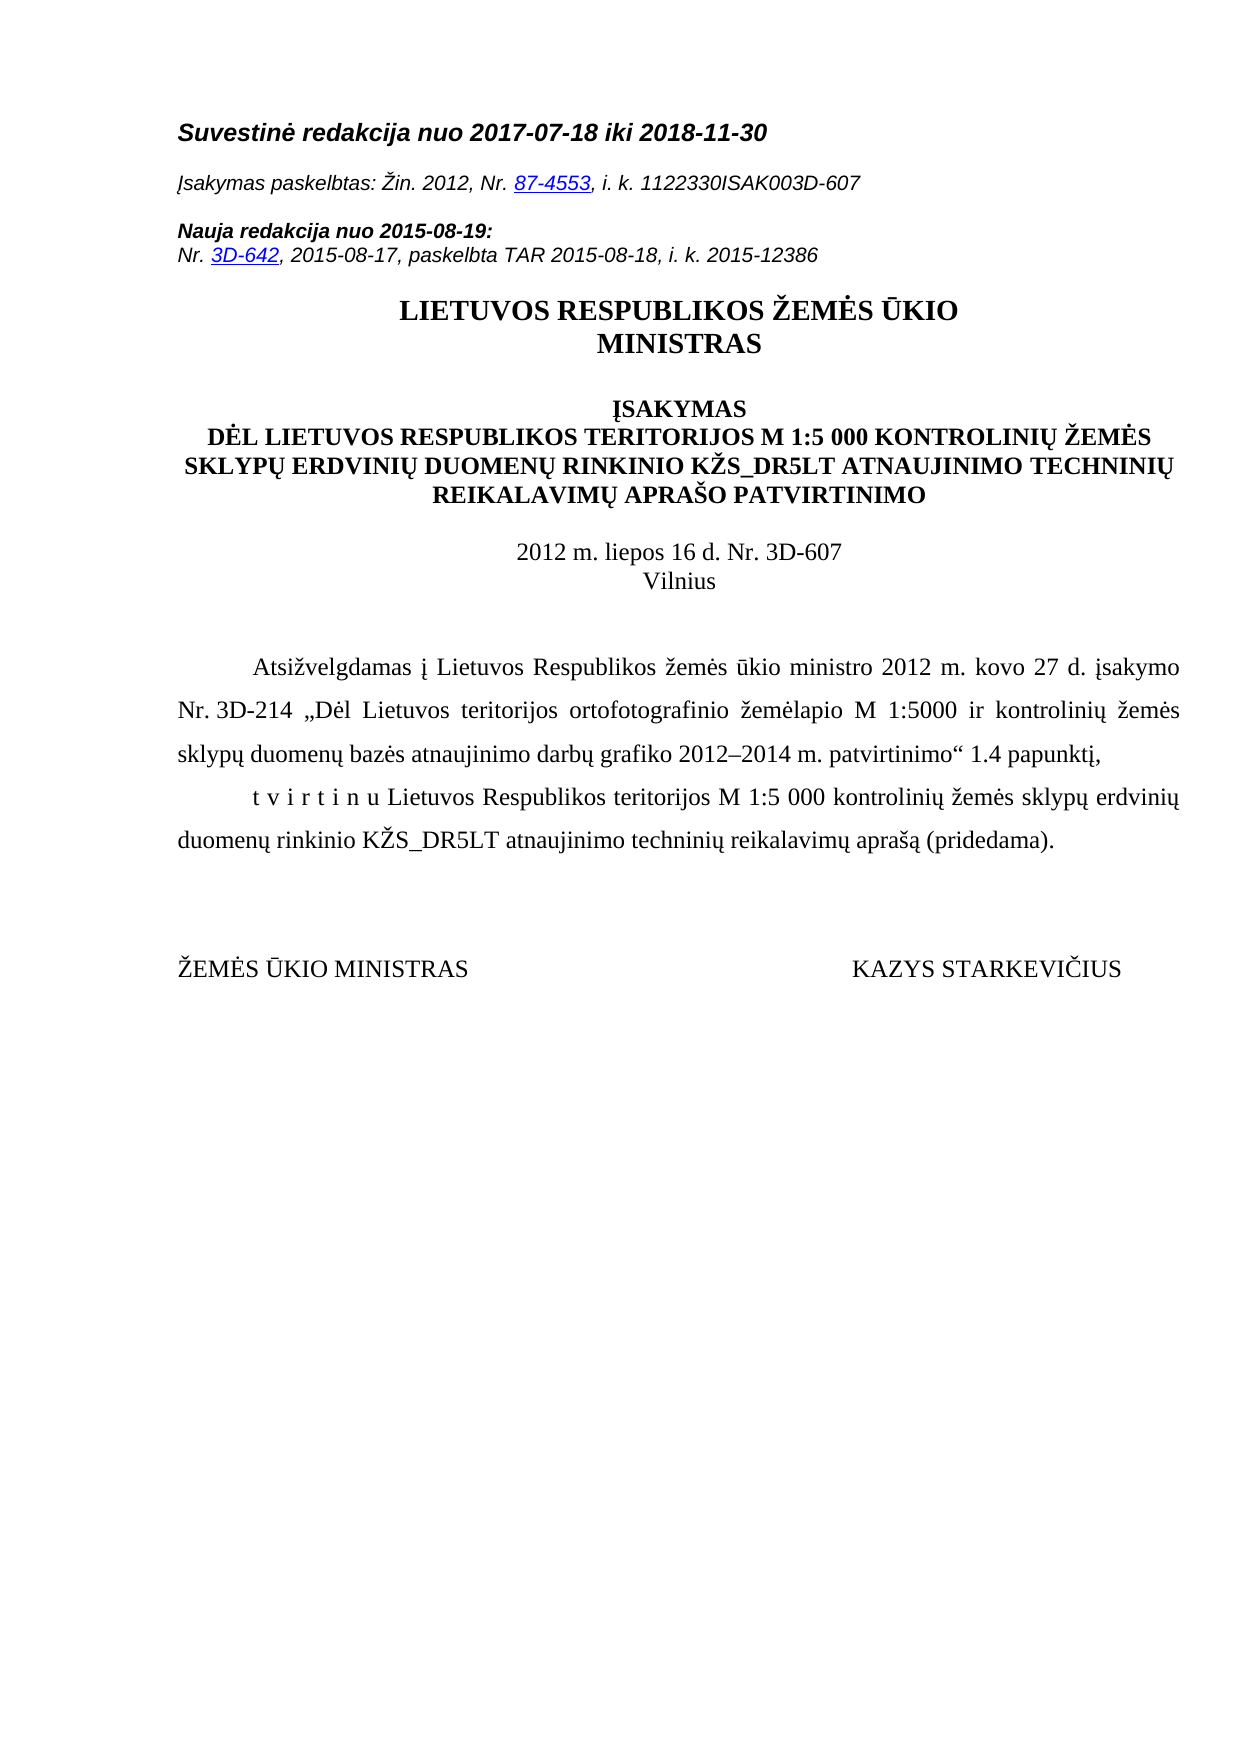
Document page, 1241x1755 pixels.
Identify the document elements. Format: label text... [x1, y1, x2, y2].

text Nauja redakcija nuo 2015-08-19: [177, 219, 1181, 243]
text t v i r t i n u Lietuvos Respublikos teritorijos M 1:5 000 kontrolinių žemės sklypų erdvinių duomenų rinkinio KŽS_DR5LT atnaujinimo techninių reikalavimų aprašą (pridedama). [177, 782, 1181, 854]
text MINISTRAS [177, 327, 1181, 360]
text Suvestinė redakcija nuo 2017-07-18 iki 2018-11-30 [177, 118, 1181, 147]
text Atsižvelgdamas į Lietuvos Respublikos žemės ūkio ministro 2012 m. kovo 27 d. įsakymo Nr. 3D-214 „Dėl Lietuvos teritorijos ortofotografinio žemėlapio M 1:5000 ir kontrolinių žemės sklypų duomenų bazės atnaujinimo darbų grafiko 2012–2014 m. patvirtinimo“ 1.4 papunktį, [177, 652, 1181, 767]
text LIETUVOS RESPUBLIKOS ŽEMĖS ŪKIO [177, 293, 1181, 327]
text Žemės ūkio ministras Kazys Starkevičius [177, 954, 1181, 983]
text 2012 m. liepos 16 d. Nr. 3D-607 [177, 537, 1181, 566]
text ĮSAKYMAS [177, 394, 1181, 422]
text Įsakymas paskelbtas: Žin. 2012, Nr. 87-4553, i. k. 1122330ISAK003D-607 [177, 171, 1181, 195]
text DĖL LIETUVOS RESPUBLIKOS TERITORIJOS M 1:5 000 Kontrolinių žemės sklypų ERDVINIŲ duomenų RINKINIO KŽS_DR5LT ATNAUJINIMO TECHNINIŲ REIKALAVIMŲ APRAŠO PATVIRTINIMO [177, 422, 1181, 509]
text Nr. 3D-642, 2015-08-17, paskelbta TAR 2015-08-18, i. k. 2015-12386 [177, 243, 1181, 267]
text Vilnius [177, 566, 1181, 595]
